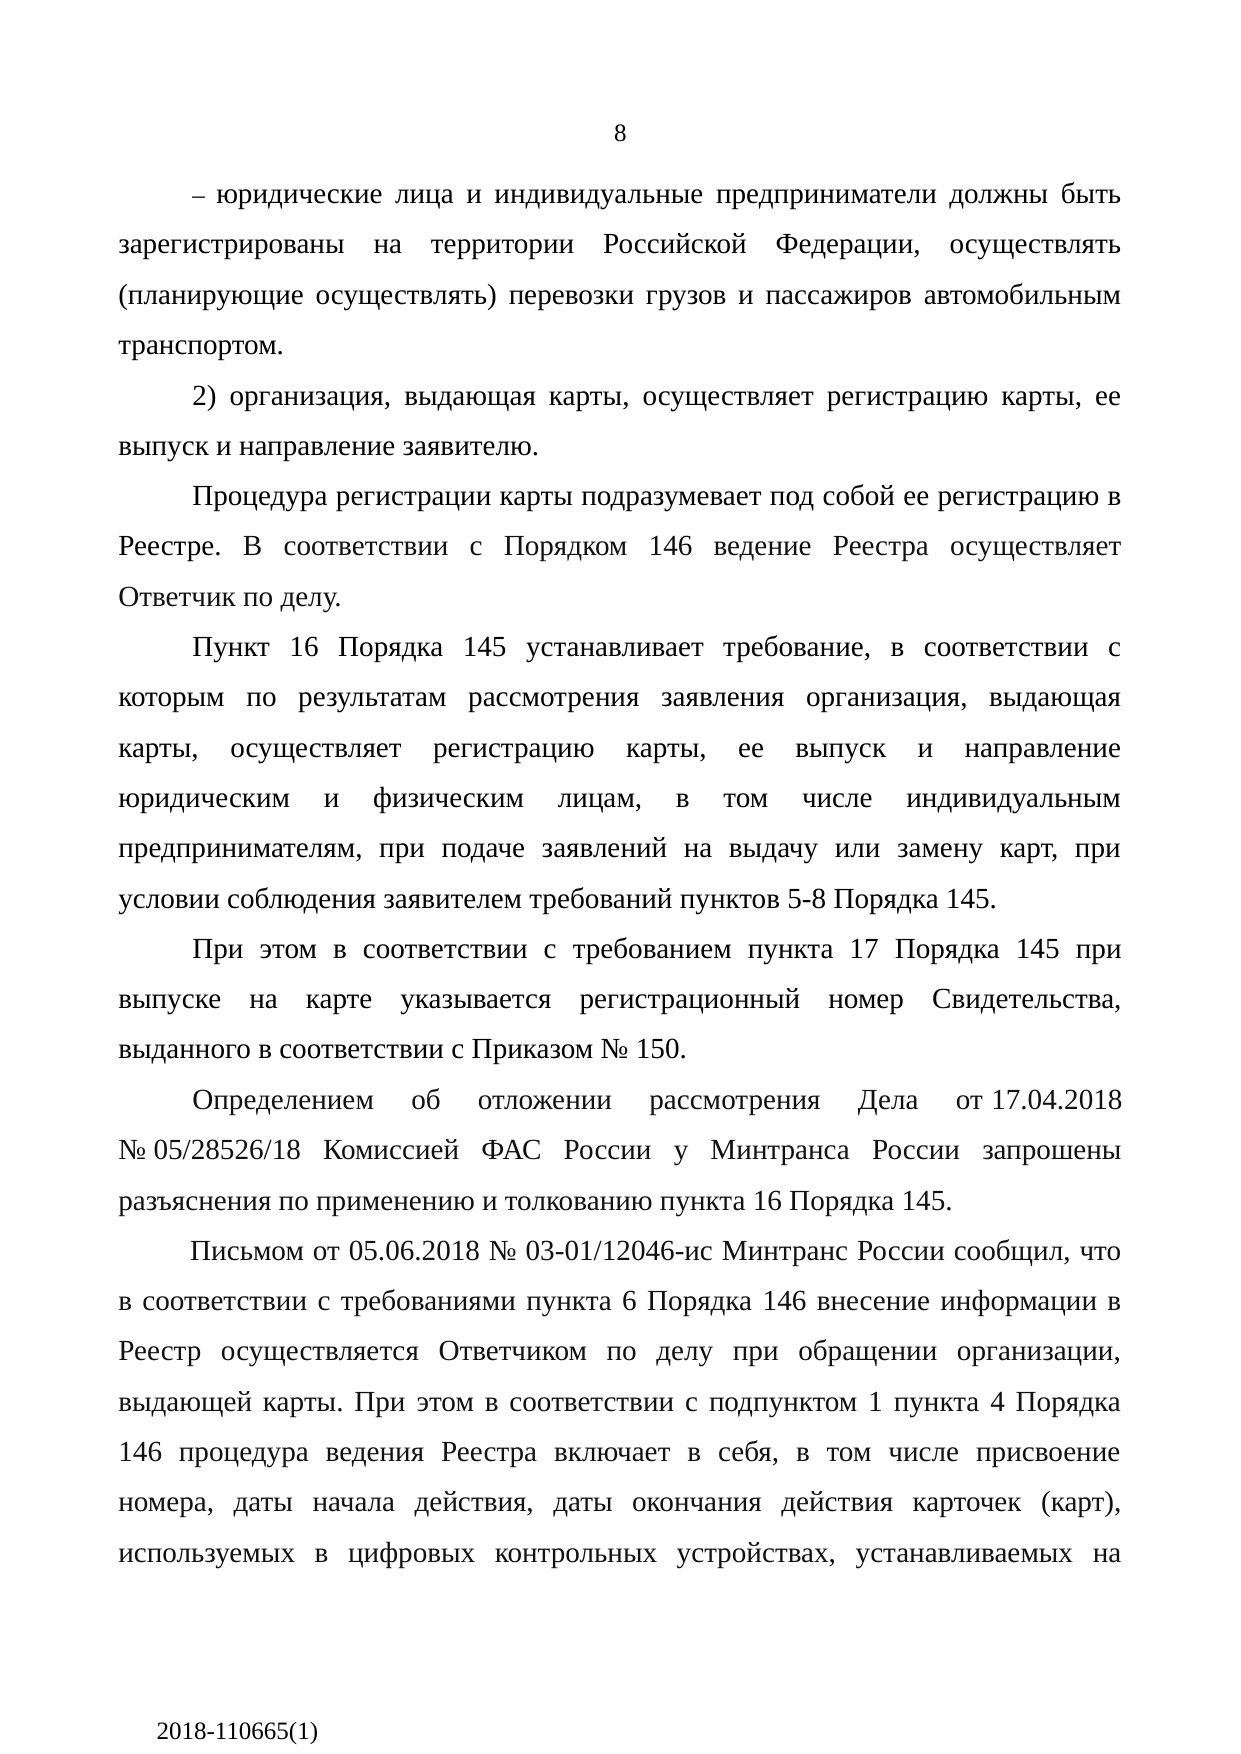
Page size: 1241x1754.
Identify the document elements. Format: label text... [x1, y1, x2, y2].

text При этом в соответствии с требованием пункта 17 Порядка 145 при выпуске на карте указывается регистрационный номер Свидетельства, выданного в соответствии с Приказом № 150. [118, 931, 1122, 1065]
text Определением об отложении рассмотрения Дела от 17.04.2018 № 05/28526/18 Комиссией ФАС России у Минтранса России запрошены разъяснения по применению и толкованию пункта 16 Порядка 145. [118, 1082, 1122, 1216]
text Процедура регистрации карты подразумевает под собой ее регистрацию в Реестре. В соответствии с Порядком 146 ведение Реестра осуществляет Ответчик по делу. [118, 478, 1122, 612]
text 2) организация, выдающая карты, осуществляет регистрацию карты, ее выпуск и направление заявителю. [118, 378, 1122, 461]
text Письмом от 05.06.2018 № 03-01/12046-ис Минтранс России сообщил, что в соответствии с требованиями пункта 6 Порядка 146 внесение информации в Реестр осуществляется Ответчиком по делу при обращении организации, выдающей карты. При этом в соответствии с подпунктом 1 пункта 4 Порядка 146 процедура ведения Реестра включает в себя, в том числе присвоение номера, даты начала действия, даты окончания действия карточек (карт), используемых в цифровых контрольных устройствах, устанавливаемых на [118, 1233, 1122, 1568]
text – юридические лица и индивидуальные предприниматели должны быть зарегистрированы на территории Российской Федерации, осуществлять (планирующие осуществлять) перевозки грузов и пассажиров автомобильным транспортом. [118, 176, 1122, 361]
text Пункт 16 Порядка 145 устанавливает требование, в соответствии с которым по результатам рассмотрения заявления организация, выдающая карты, осуществляет регистрацию карты, ее выпуск и направление юридическим и физическим лицам, в том числе индивидуальным предпринимателям, при подаче заявлений на выдачу или замену карт, при условии соблюдения заявителем требований пунктов 5-8 Порядка 145. [118, 629, 1122, 914]
